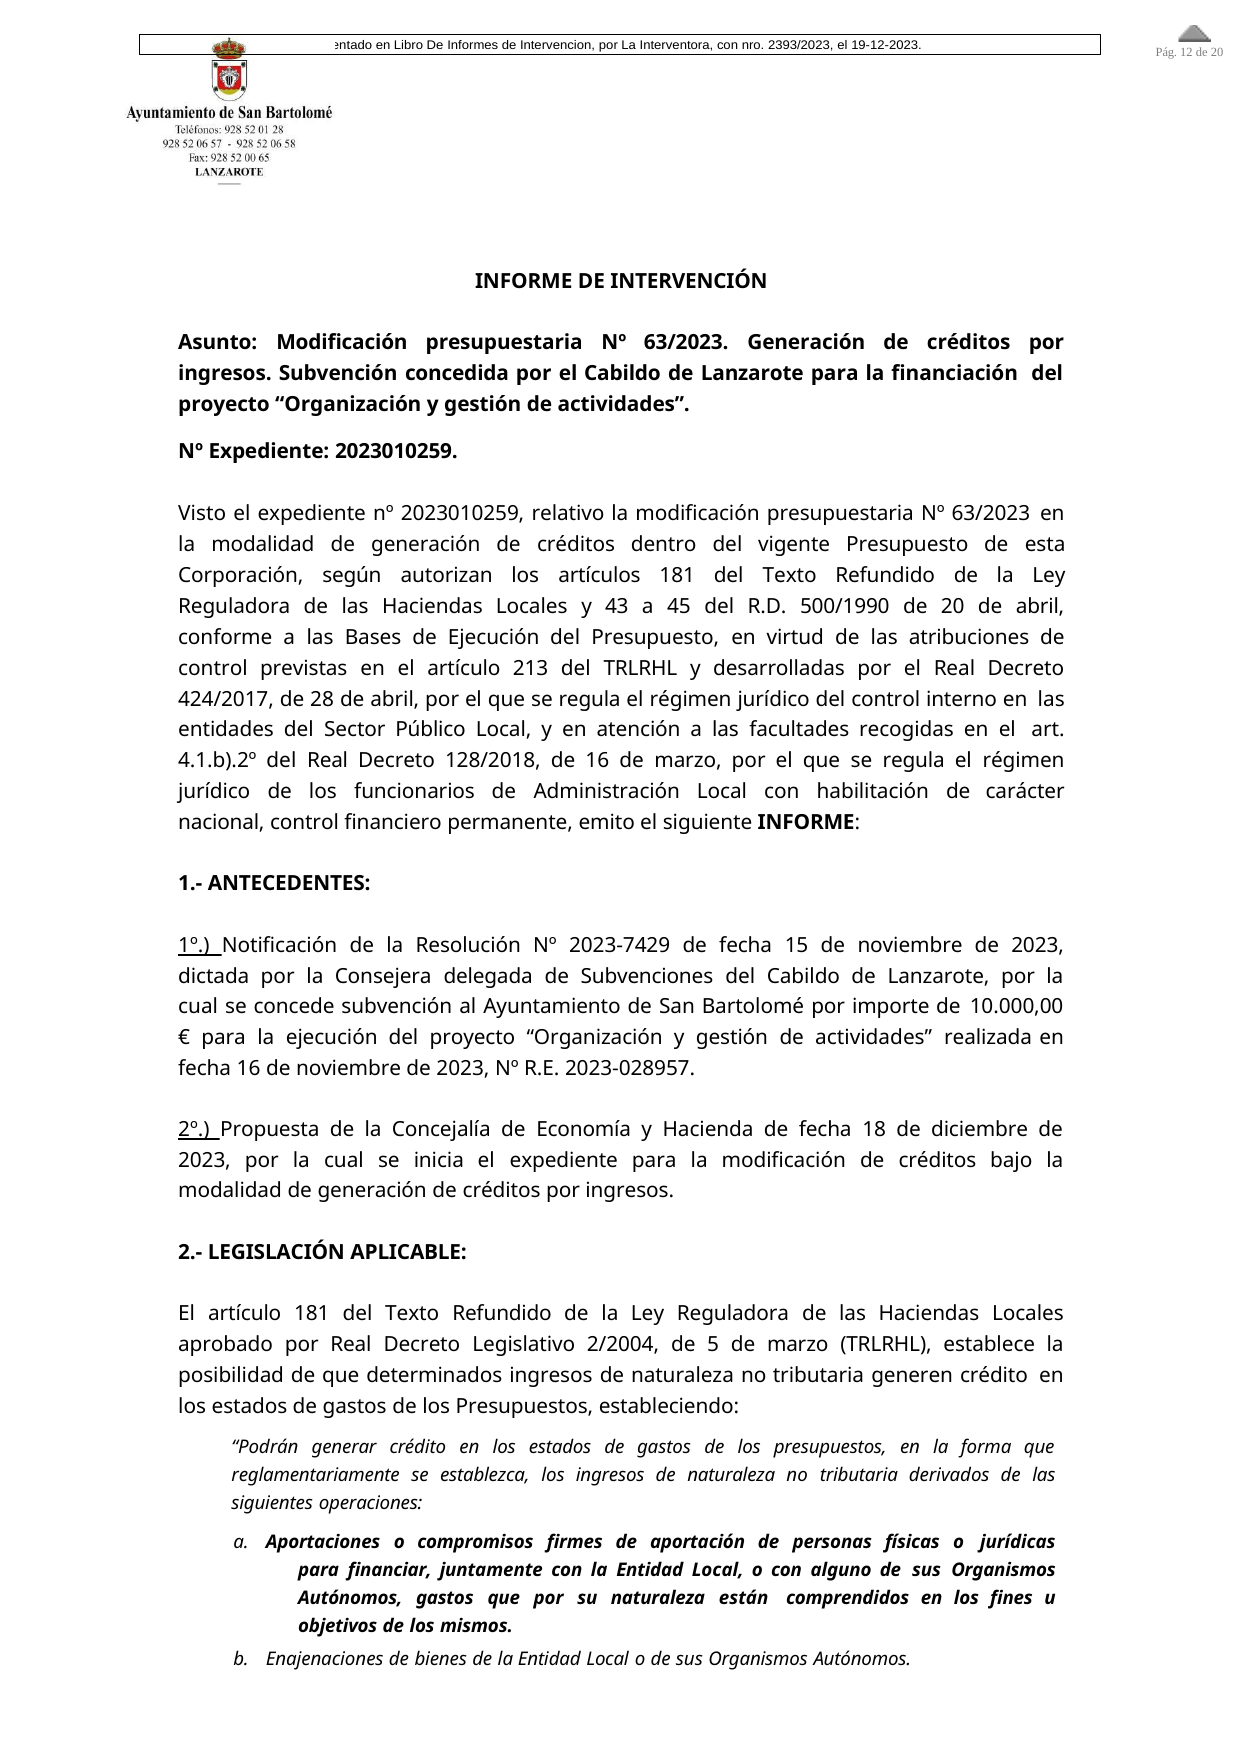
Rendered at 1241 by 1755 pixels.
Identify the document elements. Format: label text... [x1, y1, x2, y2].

text 2.- LEGISLACIÓN APLICABLE: [178, 1237, 1236, 1265]
text Asunto: Modificación presupuestaria Nº 63/2023. Generación de créditos por ingresos. Subvención concedida por el Cabildo de Lanzarote para la financiación del proyecto “Organización y gestión de actividades”. [178, 327, 1064, 417]
text Nº Expediente: 2023010259. [178, 436, 1236, 465]
text INFORME DE INTERVENCIÓN [256, 266, 987, 294]
list Enajenaciones de bienes de la Entidad Local o de sus Organismos Autónomos. [233, 1646, 1236, 1671]
text 2º.) Propuesta de la Concejalía de Economía y Hacienda de fecha 18 de diciembre de 2023, por la cual se inicia el expediente para la modificación de créditos bajo la modalidad de generación de créditos por ingresos. [178, 1114, 1064, 1204]
text 1.- ANTECEDENTES: [178, 868, 1236, 897]
text “Podrán generar crédito en los estados de gastos de los presupuestos, en la forma que reglamentariamente se establezca, los ingresos de naturaleza no tributaria derivados de las siguientes operaciones: [231, 1433, 1055, 1515]
text 1º.) Notificación de la Resolución Nº 2023-7429 de fecha 15 de noviembre de 2023, dictada por la Consejera delegada de Subvenciones del Cabildo de Lanzarote, por la cual se concede subvención al Ayuntamiento de San Bartolomé por importe de 10.000,00 € para la ejecución del proyecto “Organización y gestión de actividades” realizada en fecha 16 de noviembre de 2023, Nº R.E. 2023-028957. [178, 930, 1064, 1081]
text El artículo 181 del Texto Refundido de la Ley Reguladora de las Haciendas Locales aprobado por Real Decreto Legislativo 2/2004, de 5 de marzo (TRLRHL), establece la posibilidad de que determinados ingresos de naturaleza no tributaria generen crédito en los estados de gastos de los Presupuestos, estableciendo: [178, 1298, 1063, 1419]
list Aportaciones o compromisos firmes de aportación de personas físicas o jurídicas para financiar, juntamente con la Entidad Local, o con alguno de sus Organismos Autónomos, gastos que por su naturaleza están comprendidos en los fines u objetivos de los mismos. [233, 1528, 1056, 1638]
text Visto el expediente nº 2023010259, relativo la modificación presupuestaria Nº 63/2023 en la modalidad de generación de créditos dentro del vigente Presupuesto de esta Corporación, según autorizan los artículos 181 del Texto Refundido de la Ley Reguladora de las Haciendas Locales y 43 a 45 del R.D. 500/1990 de 20 de abril, conforme a las Bases de Ejecución del Presupuesto, en virtud de las atribuciones de control previstas en el artículo 213 del TRLRHL y desarrolladas por el Real Decreto 424/2017, de 28 de abril, por el que se regula el régimen jurídico del control interno en las entidades del Sector Público Local, y en atención a las facultades recogidas en el art. 4.1.b).2º del Real Decreto 128/2018, de 16 de marzo, por el que se regula el régimen jurídico de los funcionarios de Administración Local con habilitación de carácter nacional, control financiero permanente, emito el siguiente INFORME: [178, 498, 1065, 836]
